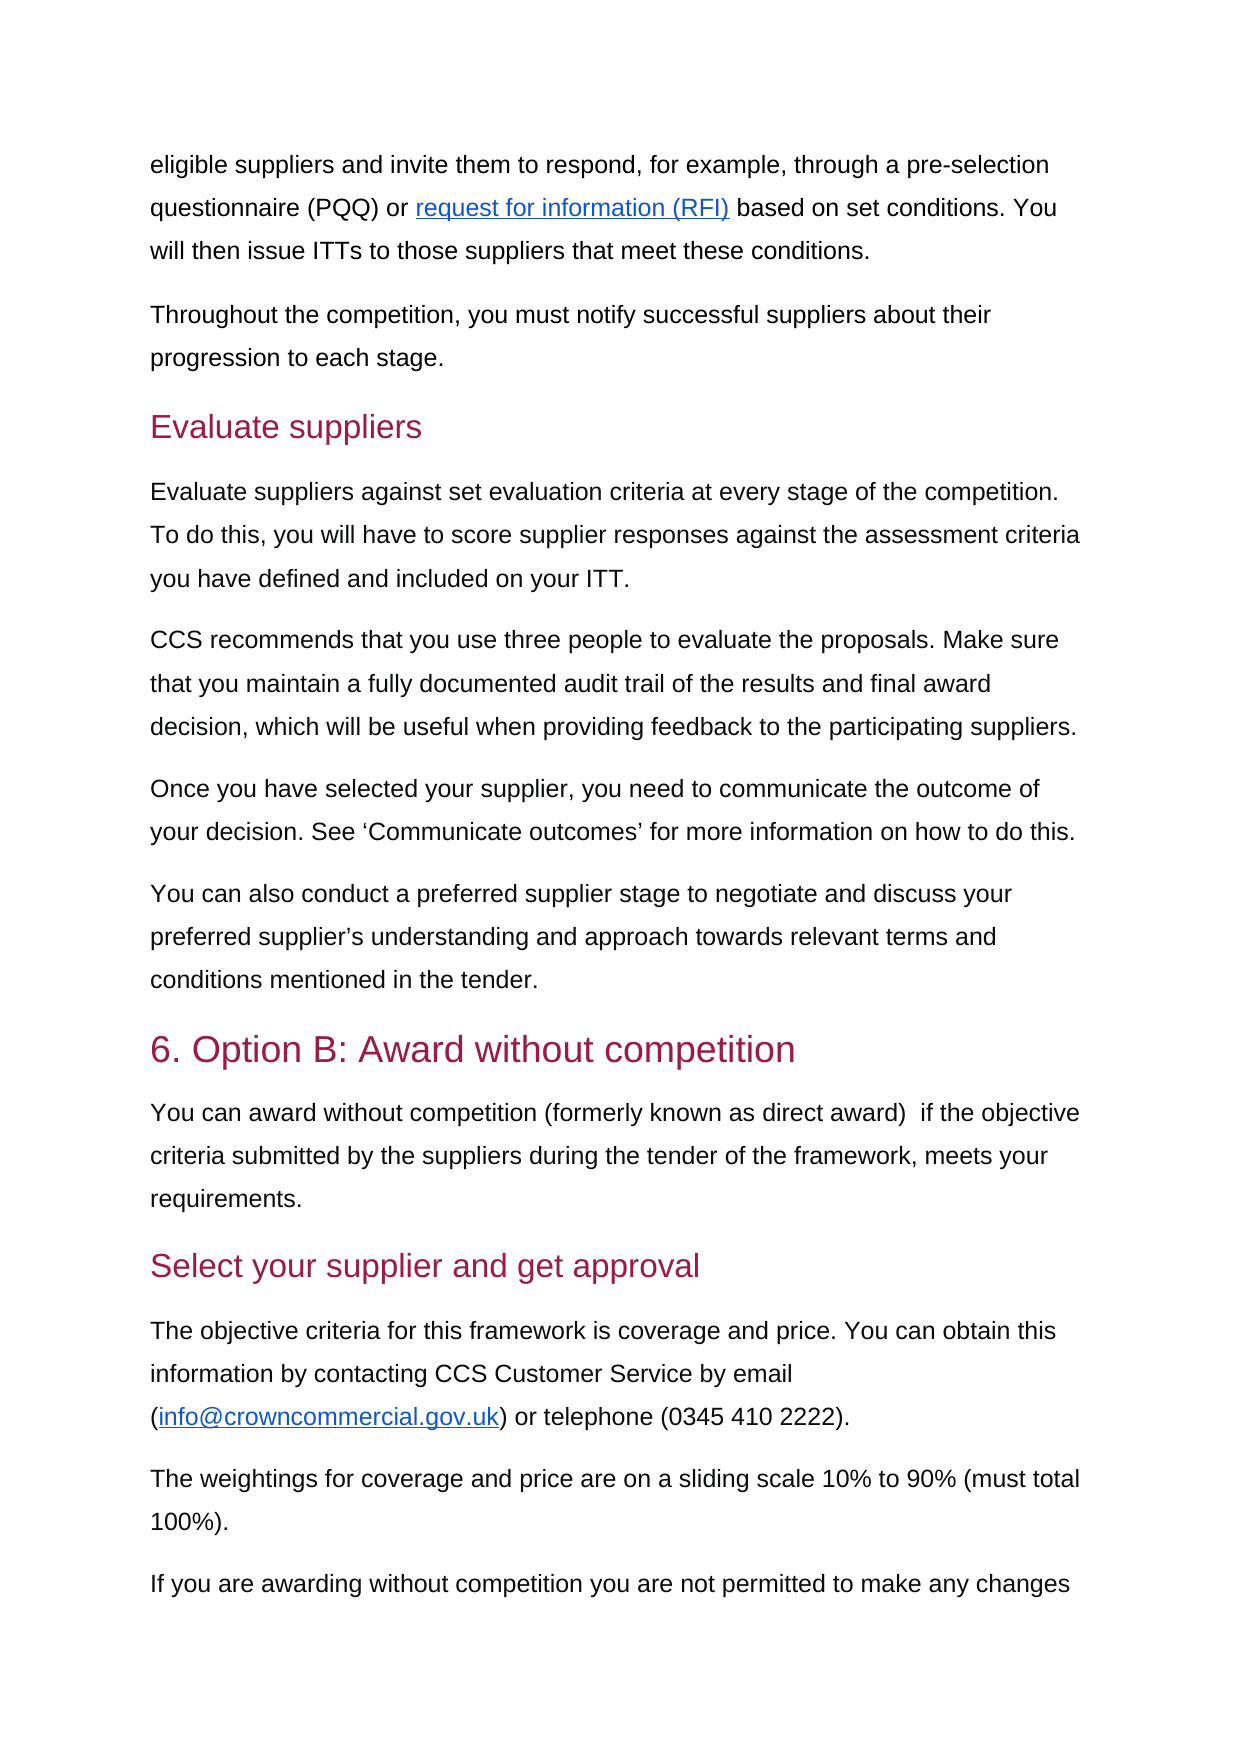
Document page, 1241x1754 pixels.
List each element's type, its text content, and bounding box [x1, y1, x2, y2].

text You can also conduct a preferred supplier stage to negotiate and discuss your preferred supplier’s understanding and approach towards relevant terms and conditions mentioned in the tender. [150, 879, 1090, 994]
text The weightings for coverage and price are on a sliding scale 10% to 90% (must total 100%). [150, 1464, 1090, 1536]
text Once you have selected your supplier, you need to communicate the outcome of your decision. See ‘Communicate outcomes’ for more information on how to do this. [150, 774, 1090, 846]
text CCS recommends that you use three people to evaluate the proposals. Make sure that you maintain a fully documented audit trail of the results and final award decision, which will be useful when providing feedback to the participating suppliers. [150, 626, 1090, 741]
subtitle Evaluate suppliers [150, 407, 1090, 446]
subtitle Select your supplier and get approval [150, 1246, 1090, 1284]
text eligible suppliers and invite them to respond, for example, through a pre-selection questionnaire (PQQ) or request for information (RFI) based on set conditions. You will then issue ITTs to those suppliers that meet these conditions. [150, 150, 1090, 265]
text If you are awarding without competition you are not permitted to make any changes [150, 1569, 1090, 1598]
text The objective criteria for this framework is coverage and price. You can obtain this information by contacting CCS Customer Service by email (info@crowncommercial.gov.uk) or telephone (0345 410 2222). [150, 1316, 1090, 1431]
subtitle 6. Option B: Award without competition [150, 1027, 1090, 1070]
text Evaluate suppliers against set evaluation criteria at every stage of the competition. To do this, you will have to score supplier responses against the assessment criteria you have defined and included on your ITT. [150, 477, 1090, 592]
text You can award without competition (formerly known as direct award) if the objective criteria submitted by the suppliers during the tender of the framework, meets your requirements. [150, 1098, 1090, 1213]
text Throughout the competition, you must notify successful suppliers about their progression to each stage. [150, 300, 1090, 372]
